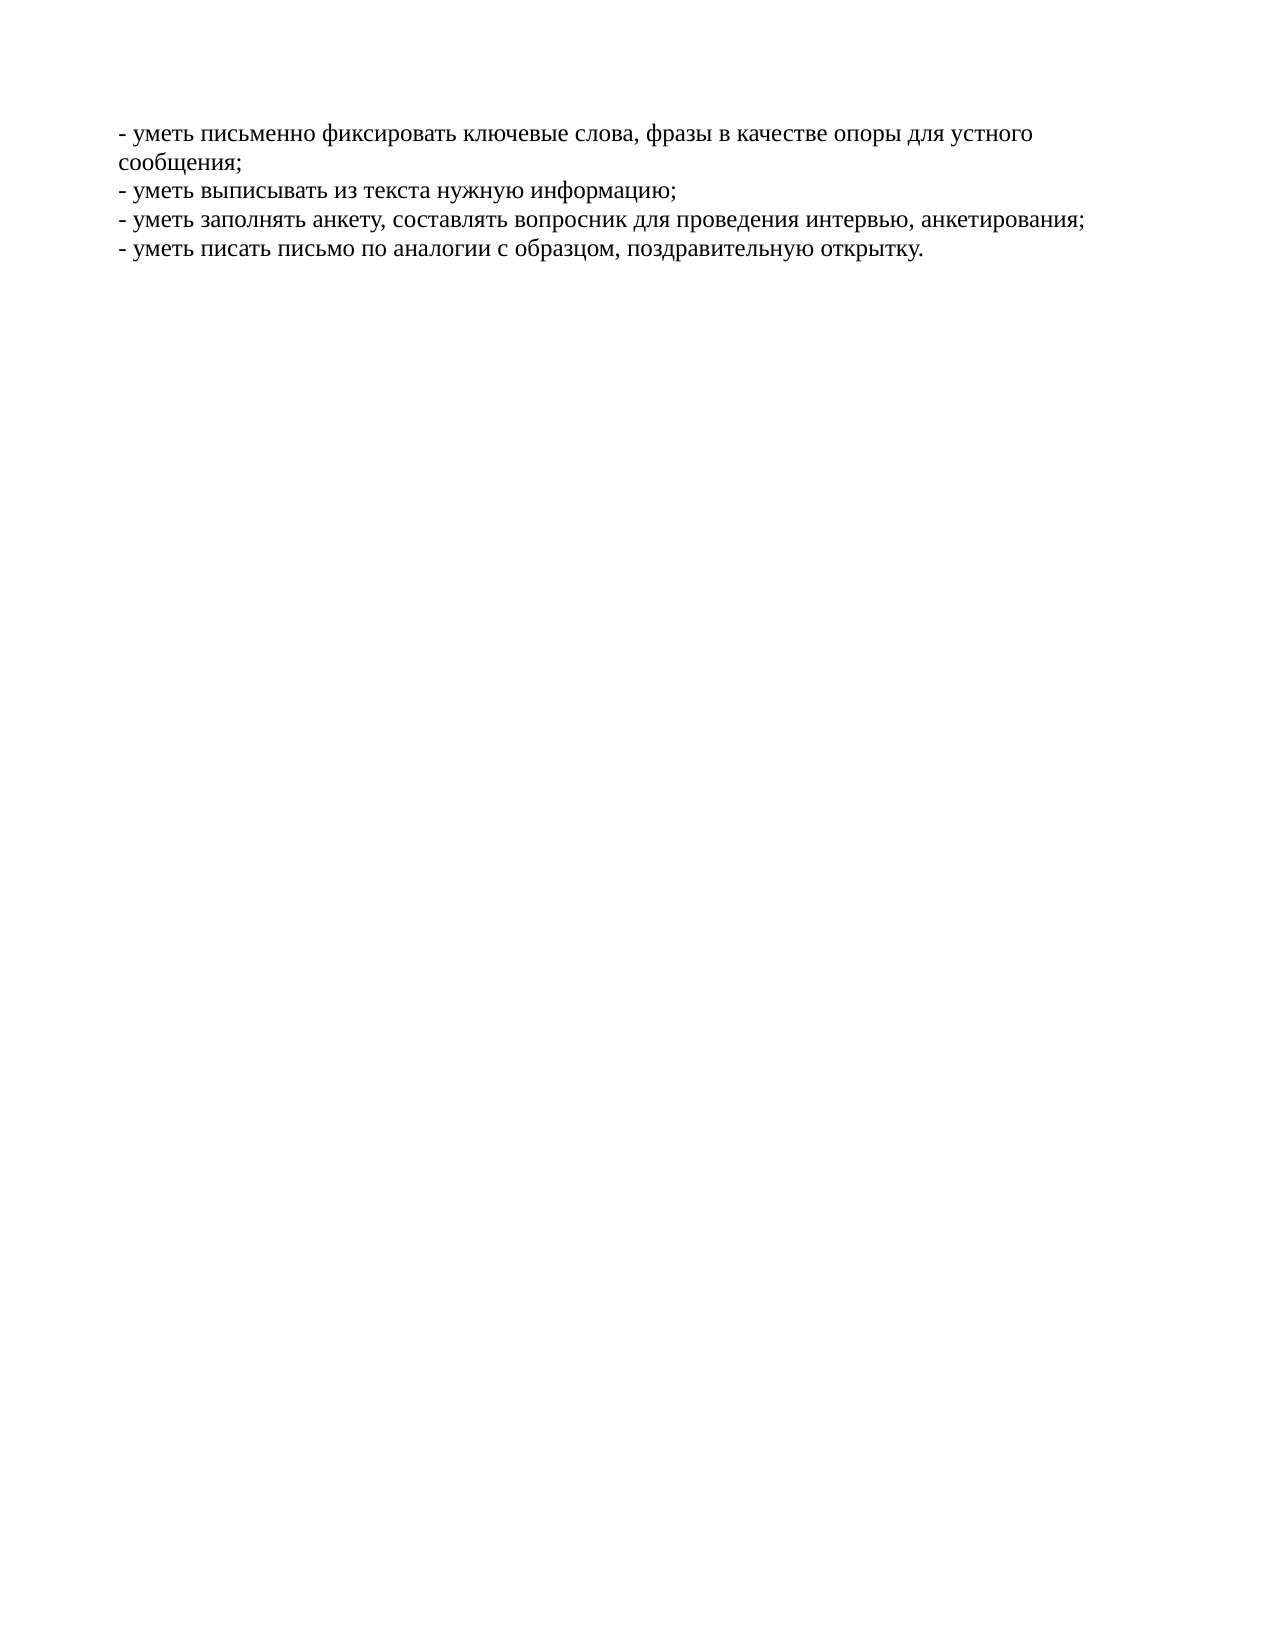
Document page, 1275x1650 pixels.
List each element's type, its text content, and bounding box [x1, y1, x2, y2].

text - уметь выписывать из текста нужную информацию; [118, 176, 1157, 204]
text - уметь заполнять анкету, составлять вопросник для проведения интервью, анкетирования; [118, 204, 1157, 233]
text - уметь писать письмо по аналогии с образцом, поздравительную открытку. [118, 233, 1157, 262]
text - уметь письменно фиксировать ключевые слова, фразы в качестве опоры для устного сообщения; [118, 118, 1157, 176]
